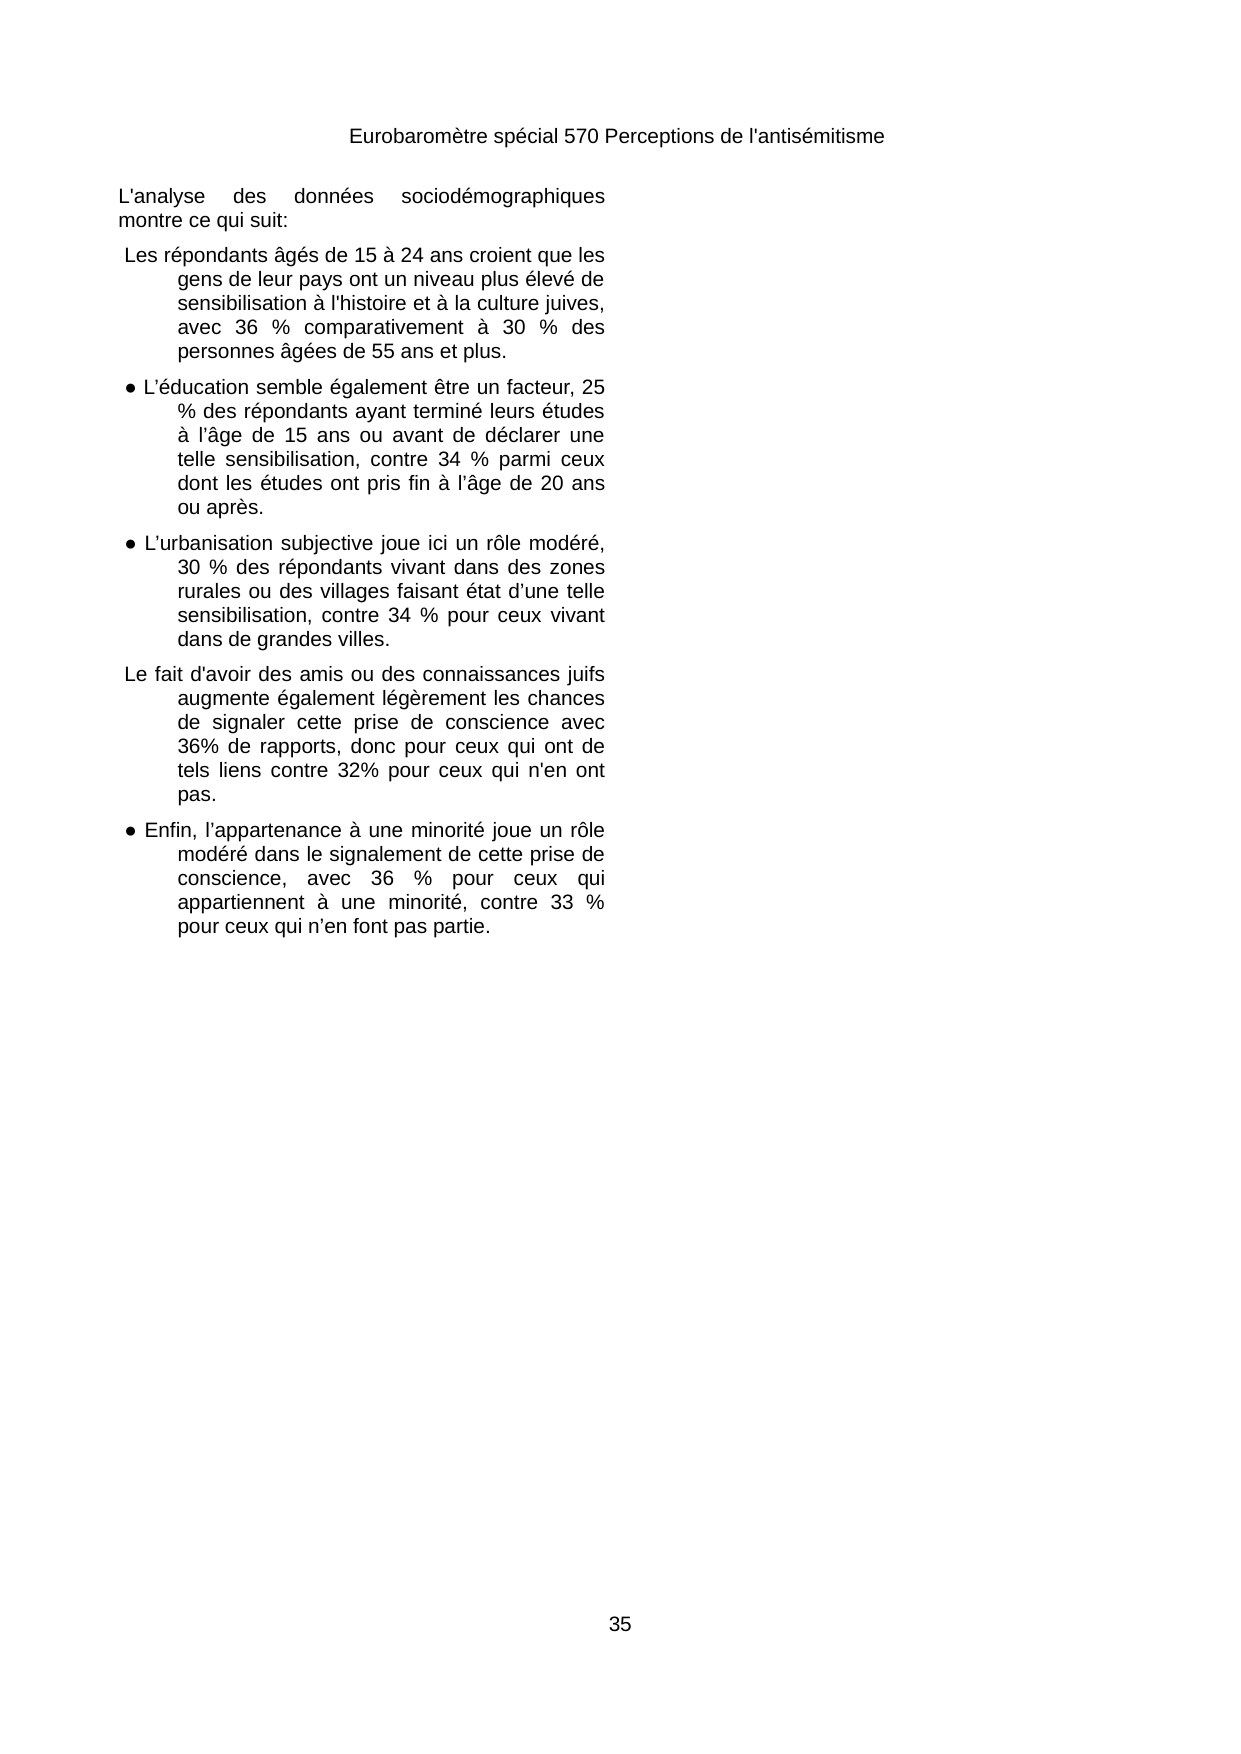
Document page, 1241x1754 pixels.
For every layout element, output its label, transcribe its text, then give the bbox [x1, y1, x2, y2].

text L'analyse des données sociodémographiques montre ce qui suit: [118, 183, 605, 231]
text Le fait d'avoir des amis ou des connaissances juifs augmente également légèrement les chances de signaler cette prise de conscience avec 36% de rapports, donc pour ceux qui ont de tels liens contre 32% pour ceux qui n'en ont pas. [124, 662, 605, 806]
text Les répondants âgés de 15 à 24 ans croient que les gens de leur pays ont un niveau plus élevé de sensibilisation à l'histoire et à la culture juives, avec 36 % comparativement à 30 % des personnes âgées de 55 ans et plus. [124, 243, 605, 363]
text ● Enfin, l’appartenance à une minorité joue un rôle modéré dans le signalement de cette prise de conscience, avec 36 % pour ceux qui appartiennent à une minorité, contre 33 % pour ceux qui n’en font pas partie. [124, 818, 605, 938]
text ● L’urbanisation subjective joue ici un rôle modéré, 30 % des répondants vivant dans des zones rurales ou des villages faisant état d’une telle sensibilisation, contre 34 % pour ceux vivant dans de grandes villes. [124, 531, 605, 650]
text ● L’éducation semble également être un facteur, 25 % des répondants ayant terminé leurs études à l’âge de 15 ans ou avant de déclarer une telle sensibilisation, contre 34 % parmi ceux dont les études ont pris fin à l’âge de 20 ans ou après. [124, 375, 605, 519]
